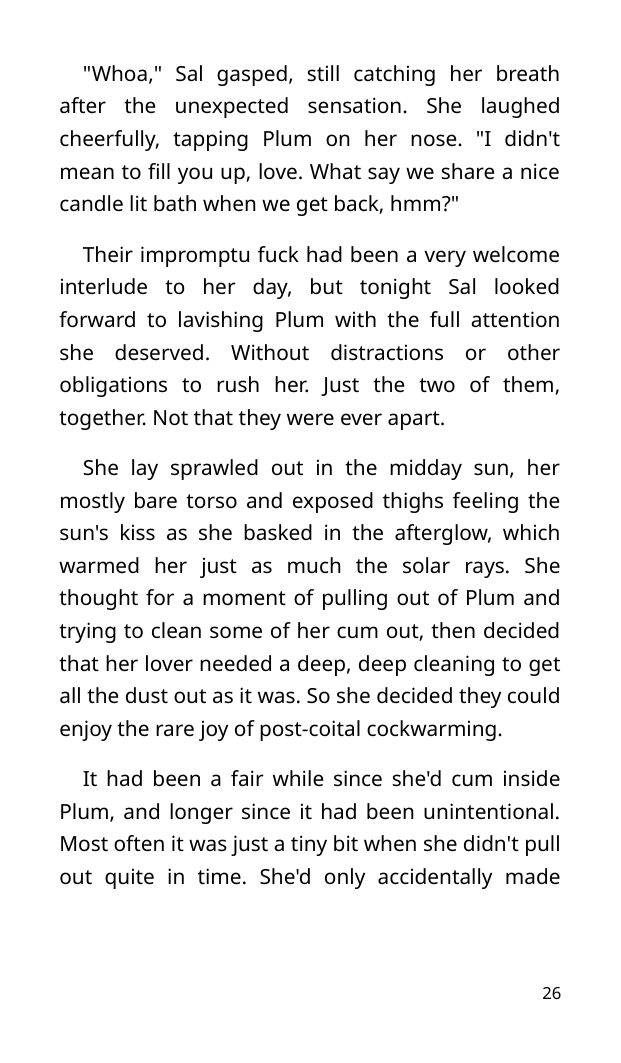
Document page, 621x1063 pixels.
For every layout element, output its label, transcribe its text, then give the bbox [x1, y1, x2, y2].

text "Whoa," Sal gasped, still catching her breath after the unexpected sensation. She laughed cheerfully, tapping Plum on her nose. "I didn't mean to fill you up, love. What say we share a nice candle lit bath when we get back, hmm?" [59, 59, 561, 218]
text Their impromptu fuck had been a very welcome interlude to her day, but tonight Sal looked forward to lavishing Plum with the full attention she deserved. Without distractions or other obligations to rush her. Just the two of them, together. Not that they were ever apart. [59, 240, 561, 431]
text It had been a fair while since she'd cum inside Plum, and longer since it had been unintentional. Most often it was just a tiny bit when she didn't pull out quite in time. She'd only accidentally made [59, 764, 561, 891]
text She lay sprawled out in the midday sun, her mostly bare torso and exposed thighs feeling the sun's kiss as she basked in the afterglow, which warmed her just as much the solar rays. She thought for a moment of pulling out of Plum and trying to clean some of her cum out, then decided that her lover needed a deep, deep cleaning to get all the dust out as it was. So she decided they could enjoy the rare joy of post-coital cockwarming. [59, 453, 561, 742]
